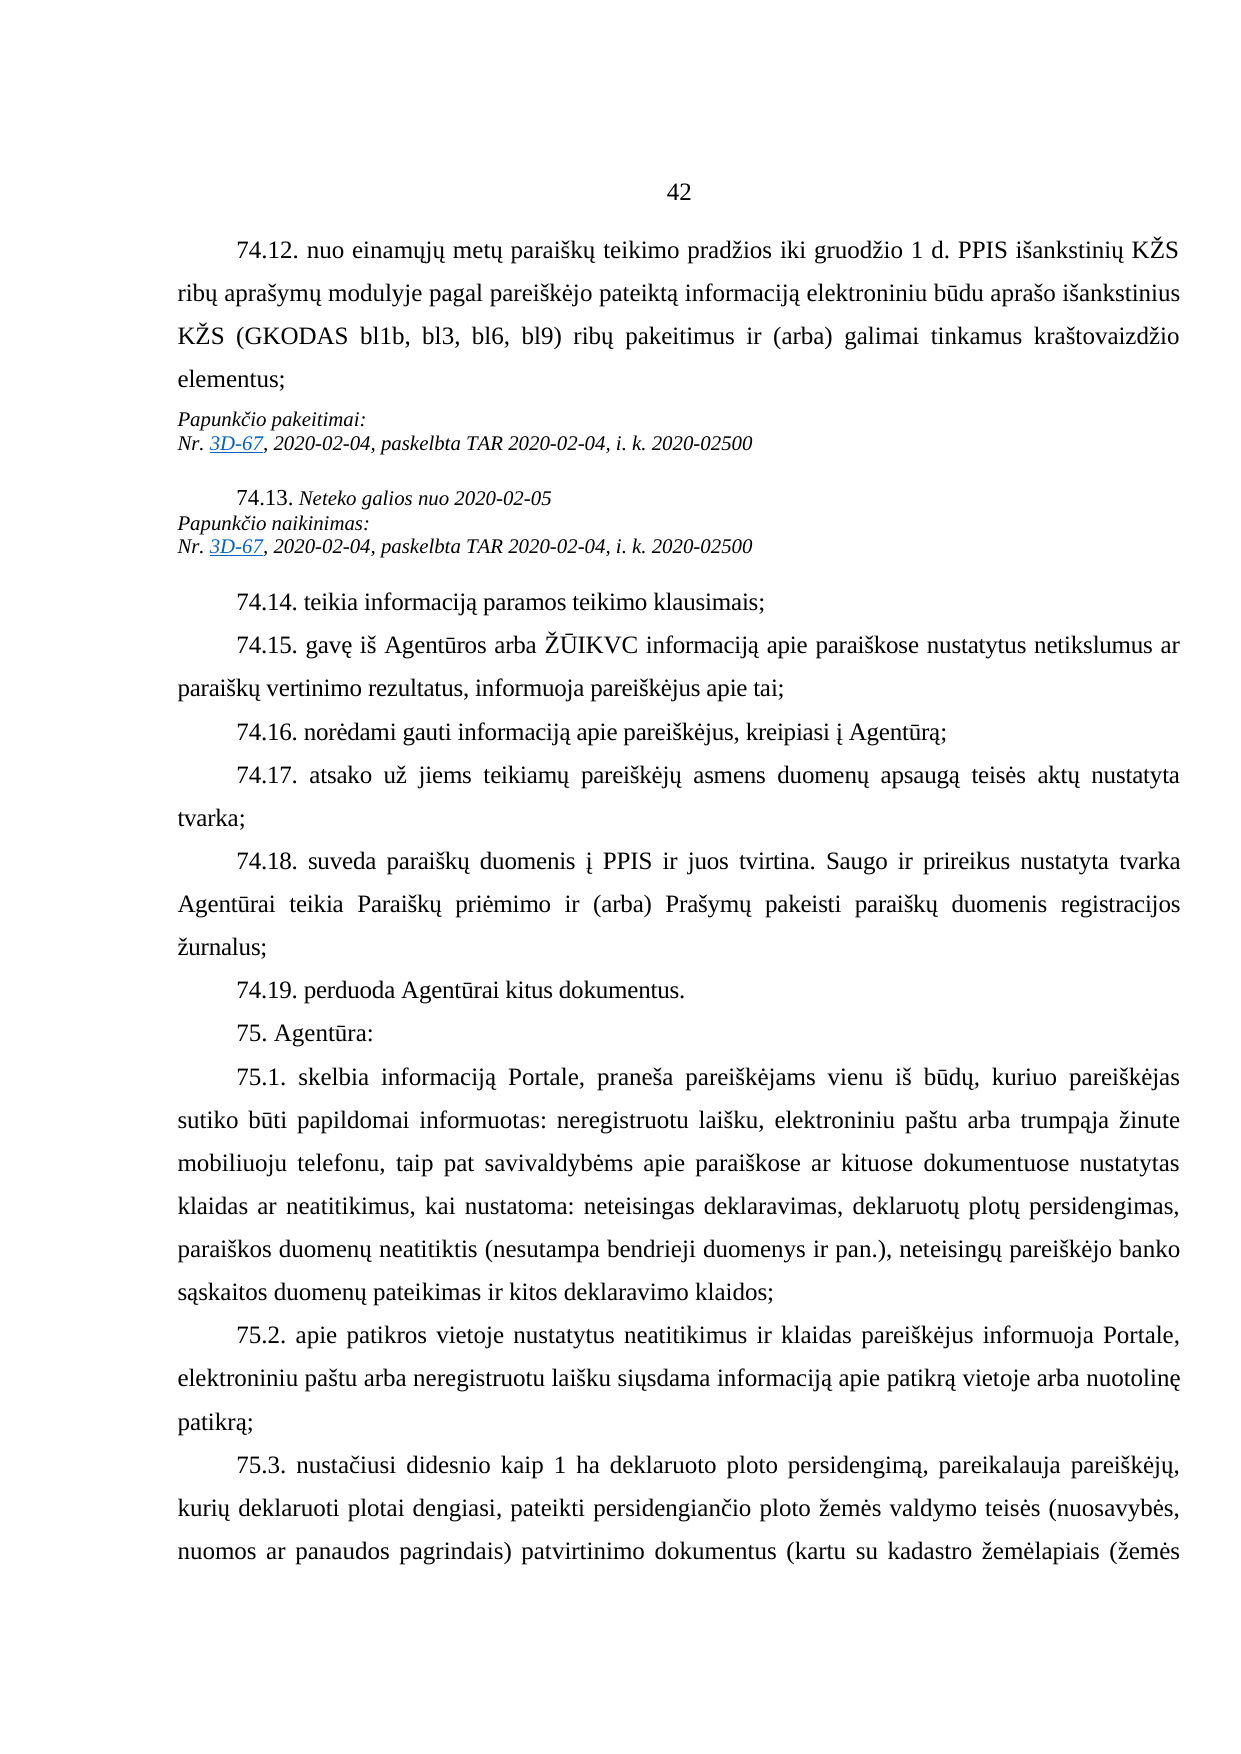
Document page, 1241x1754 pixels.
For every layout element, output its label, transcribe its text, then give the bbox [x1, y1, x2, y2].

text Nr. 3D-67, 2020-02-04, paskelbta TAR 2020-02-04, i. k. 2020-02500 [177, 431, 1181, 455]
text 74.14. teikia informaciją paramos teikimo klausimais; [177, 587, 1181, 616]
text Nr. 3D-67, 2020-02-04, paskelbta TAR 2020-02-04, i. k. 2020-02500 [177, 534, 1181, 558]
text 74.17. atsako už jiems teikiamų pareiškėjų asmens duomenų apsaugą teisės aktų nustatyta tvarka; [177, 760, 1181, 832]
text 74.16. norėdami gauti informaciją apie pareiškėjus, kreipiasi į Agentūrą; [177, 717, 1181, 745]
text 74.15. gavę iš Agentūros arba ŽŪIKVC informaciją apie paraiškose nustatytus netikslumus ar paraiškų vertinimo rezultatus, informuoja pareiškėjus apie tai; [177, 630, 1181, 702]
text Papunkčio pakeitimai: [177, 407, 1181, 431]
text 74.19. perduoda Agentūrai kitus dokumentus. [177, 975, 1181, 1004]
text Papunkčio naikinimas: [177, 510, 1181, 534]
text 75. Agentūra: [177, 1018, 1181, 1047]
text 75.2. apie patikros vietoje nustatytus neatitikimus ir klaidas pareiškėjus informuoja Portale, elektroniniu paštu arba neregistruotu laišku siųsdama informaciją apie patikrą vietoje arba nuotolinę patikrą; [177, 1320, 1181, 1435]
text 74.12. nuo einamųjų metų paraiškų teikimo pradžios iki gruodžio 1 d. PPIS išankstinių KŽS ribų aprašymų modulyje pagal pareiškėjo pateiktą informaciją elektroniniu būdu aprašo išankstinius KŽS (GKODAS bl1b, bl3, bl6, bl9) ribų pakeitimus ir (arba) galimai tinkamus kraštovaizdžio elementus; [177, 235, 1181, 393]
text 74.18. suveda paraiškų duomenis į PPIS ir juos tvirtina. Saugo ir prireikus nustatyta tvarka Agentūrai teikia Paraiškų priėmimo ir (arba) Prašymų pakeisti paraiškų duomenis registracijos žurnalus; [177, 846, 1181, 961]
text 75.3. nustačiusi didesnio kaip 1 ha deklaruoto ploto persidengimą, pareikalauja pareiškėjų, kurių deklaruoti plotai dengiasi, pateikti persidengiančio ploto žemės valdymo teisės (nuosavybės, nuomos ar panaudos pagrindais) patvirtinimo dokumentus (kartu su kadastro žemėlapiais (žemės [177, 1450, 1181, 1565]
text 74.13. Neteko galios nuo 2020-02-05 [177, 484, 1181, 510]
text 75.1. skelbia informaciją Portale, praneša pareiškėjams vienu iš būdų, kuriuo pareiškėjas sutiko būti papildomai informuotas: neregistruotu laišku, elektroniniu paštu arba trumpąja žinute mobiliuoju telefonu, taip pat savivaldybėms apie paraiškose ar kituose dokumentuose nustatytas klaidas ar neatitikimus, kai nustatoma: neteisingas deklaravimas, deklaruotų plotų persidengimas, paraiškos duomenų neatitiktis (nesutampa bendrieji duomenys ir pan.), neteisingų pareiškėjo banko sąskaitos duomenų pateikimas ir kitos deklaravimo klaidos; [177, 1062, 1181, 1306]
